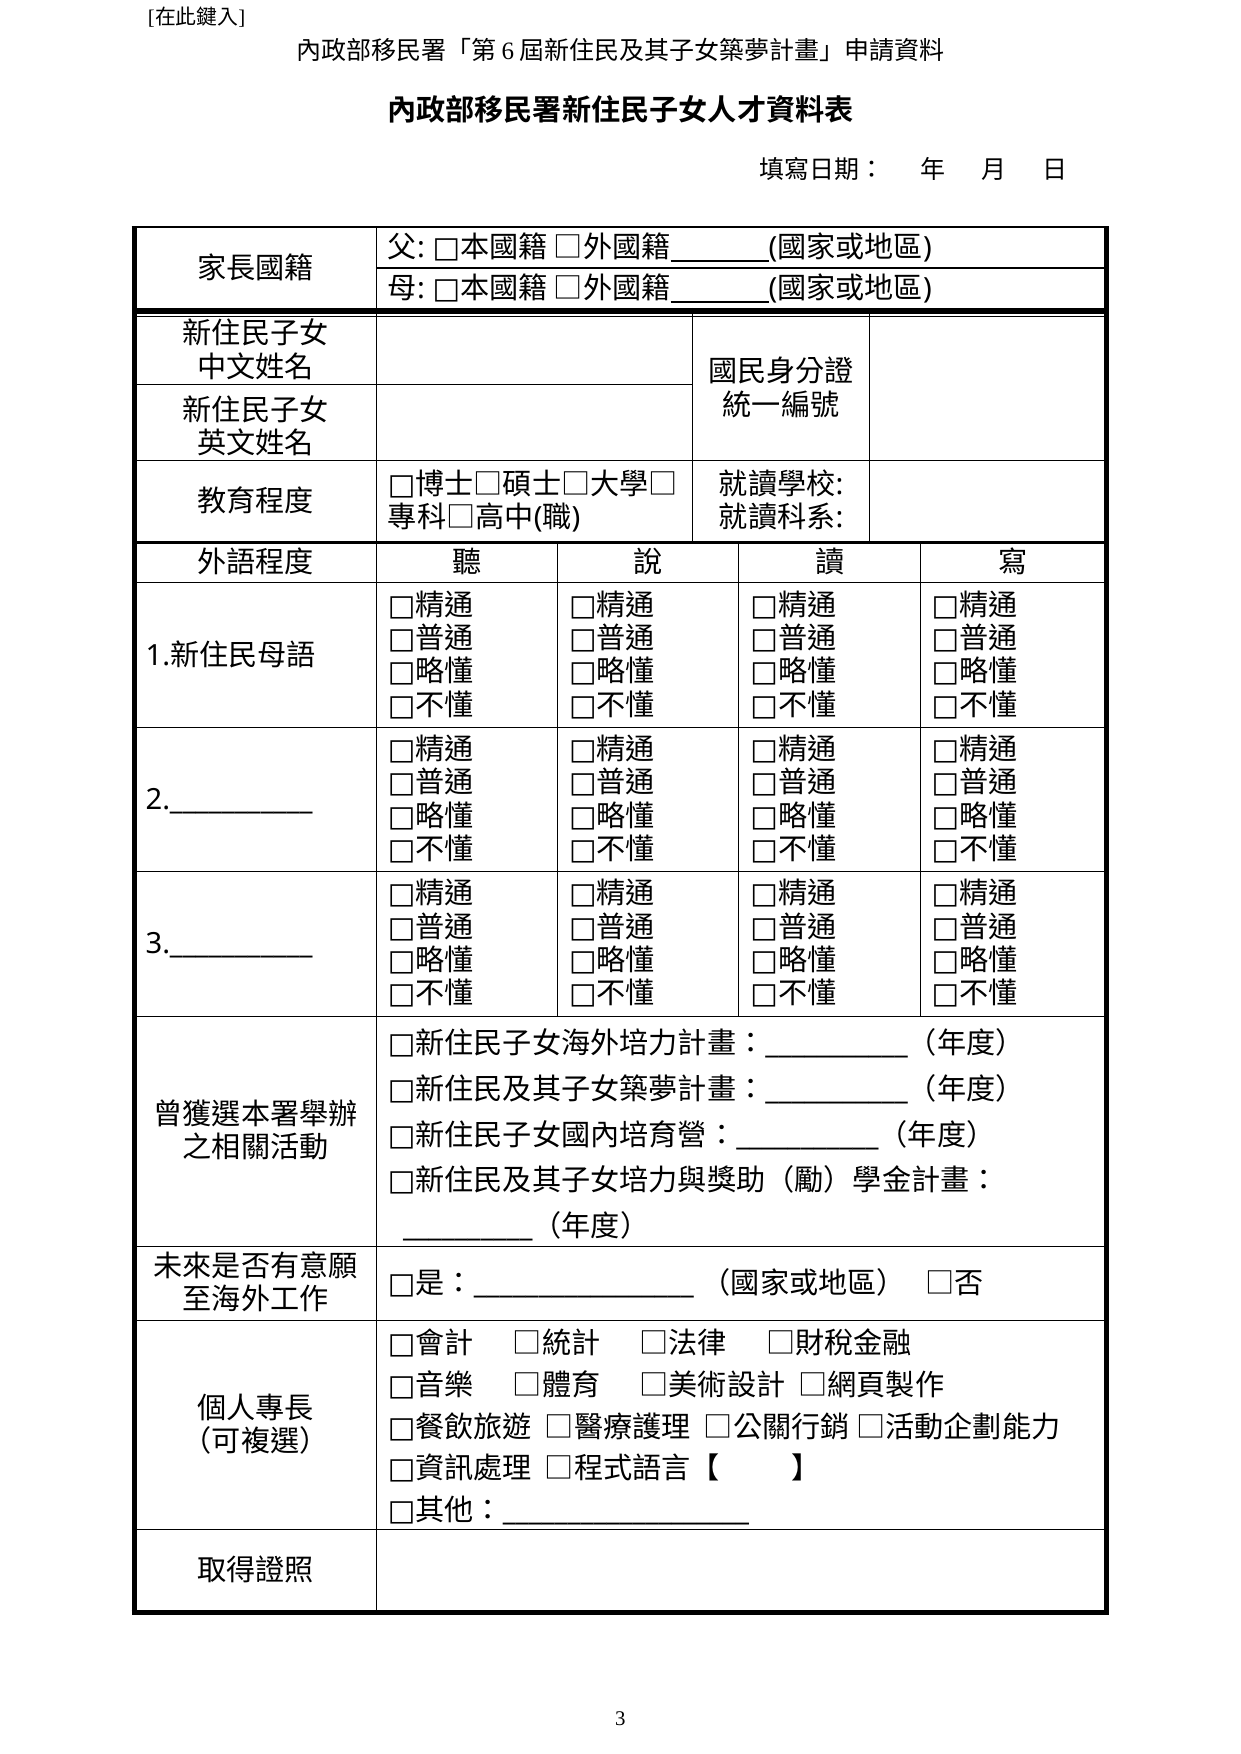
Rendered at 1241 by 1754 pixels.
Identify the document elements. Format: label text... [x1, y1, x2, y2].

table_cell 個人專長 （可複選） [137, 1321, 376, 1529]
table_cell □精通 □普通 □略懂 □不懂 [739, 583, 920, 727]
table_cell □精通 □普通 □略懂 □不懂 [921, 728, 1104, 871]
table_cell □博士□碩士□大學□專科□高中(職) [377, 461, 692, 541]
table_cell □會計 □統計 □法律 □財稅金融 □音樂 □體育 □美術設計 □網頁製作 □餐飲旅遊 □醫療護理 □公關行銷 □活動企劃能力 □資訊處理 □程式語言【 】 □其他：___________________ [377, 1321, 1104, 1529]
table_cell 國民身分證統一編號 [693, 317, 869, 460]
table_cell 就讀學校: 就讀科系: [693, 461, 869, 541]
table_cell [377, 1530, 1104, 1610]
table_cell □精通 □普通 □略懂 □不懂 [739, 872, 920, 1016]
table_cell □精通 □普通 □略懂 □不懂 [558, 872, 738, 1016]
table_cell □精通 □普通 □略懂 □不懂 [921, 872, 1104, 1016]
table_cell [870, 461, 1104, 541]
table_cell [377, 385, 692, 460]
table_cell 說 [558, 544, 738, 582]
table_cell 新住民子女 中文姓名 [137, 317, 376, 384]
table_cell 3.___________ [137, 872, 376, 1016]
table_cell □精通 □普通 □略懂 □不懂 [558, 728, 738, 871]
table_cell [870, 317, 1104, 460]
table_cell 寫 [921, 544, 1104, 582]
table_cell □新住民子女海外培力計畫：___________（年度） □新住民及其子女築夢計畫：___________（年度） □新住民子女國內培育營：___________（年度） □新住民及其子女培力與獎助（勵）學金計畫： __________（年度） [377, 1017, 1104, 1246]
table_cell 母: □本國籍 □外國籍 (國家或地區) [377, 269, 1104, 308]
table_cell 外語程度 [137, 544, 376, 582]
table_cell □精通 □普通 □略懂 □不懂 [377, 728, 557, 871]
table_cell □精通 □普通 □略懂 □不懂 [558, 583, 738, 727]
table_cell □精通 □普通 □略懂 □不懂 [921, 583, 1104, 727]
table_cell 未來是否有意願至海外工作 [137, 1247, 376, 1319]
table_cell 2.___________ [137, 728, 376, 871]
table_cell 讀 [739, 544, 920, 582]
table_cell 新住民子女 英文姓名 [137, 385, 376, 460]
table_cell [377, 317, 692, 384]
text 填寫日期： 年 月 日 [148, 153, 1068, 184]
table_cell 教育程度 [137, 461, 376, 541]
table_cell 1.新住民母語 [137, 583, 376, 727]
table_cell □精通 □普通 □略懂 □不懂 [377, 583, 557, 727]
table_cell 曾獲選本署舉辦之相關活動 [137, 1017, 376, 1246]
table_cell □是：_________________ （國家或地區） □否 [377, 1247, 1104, 1319]
text 內政部移民署新住民子女人才資料表 [148, 89, 1092, 128]
table_header 父: □本國籍 □外國籍 (國家或地區) [377, 228, 1104, 267]
table_cell □精通 □普通 □略懂 □不懂 [739, 728, 920, 871]
table_cell □精通 □普通 □略懂 □不懂 [377, 872, 557, 1016]
table_header 家長國籍 [137, 228, 376, 308]
table_cell 聽 [377, 544, 557, 582]
table_cell 取得證照 [137, 1530, 376, 1610]
